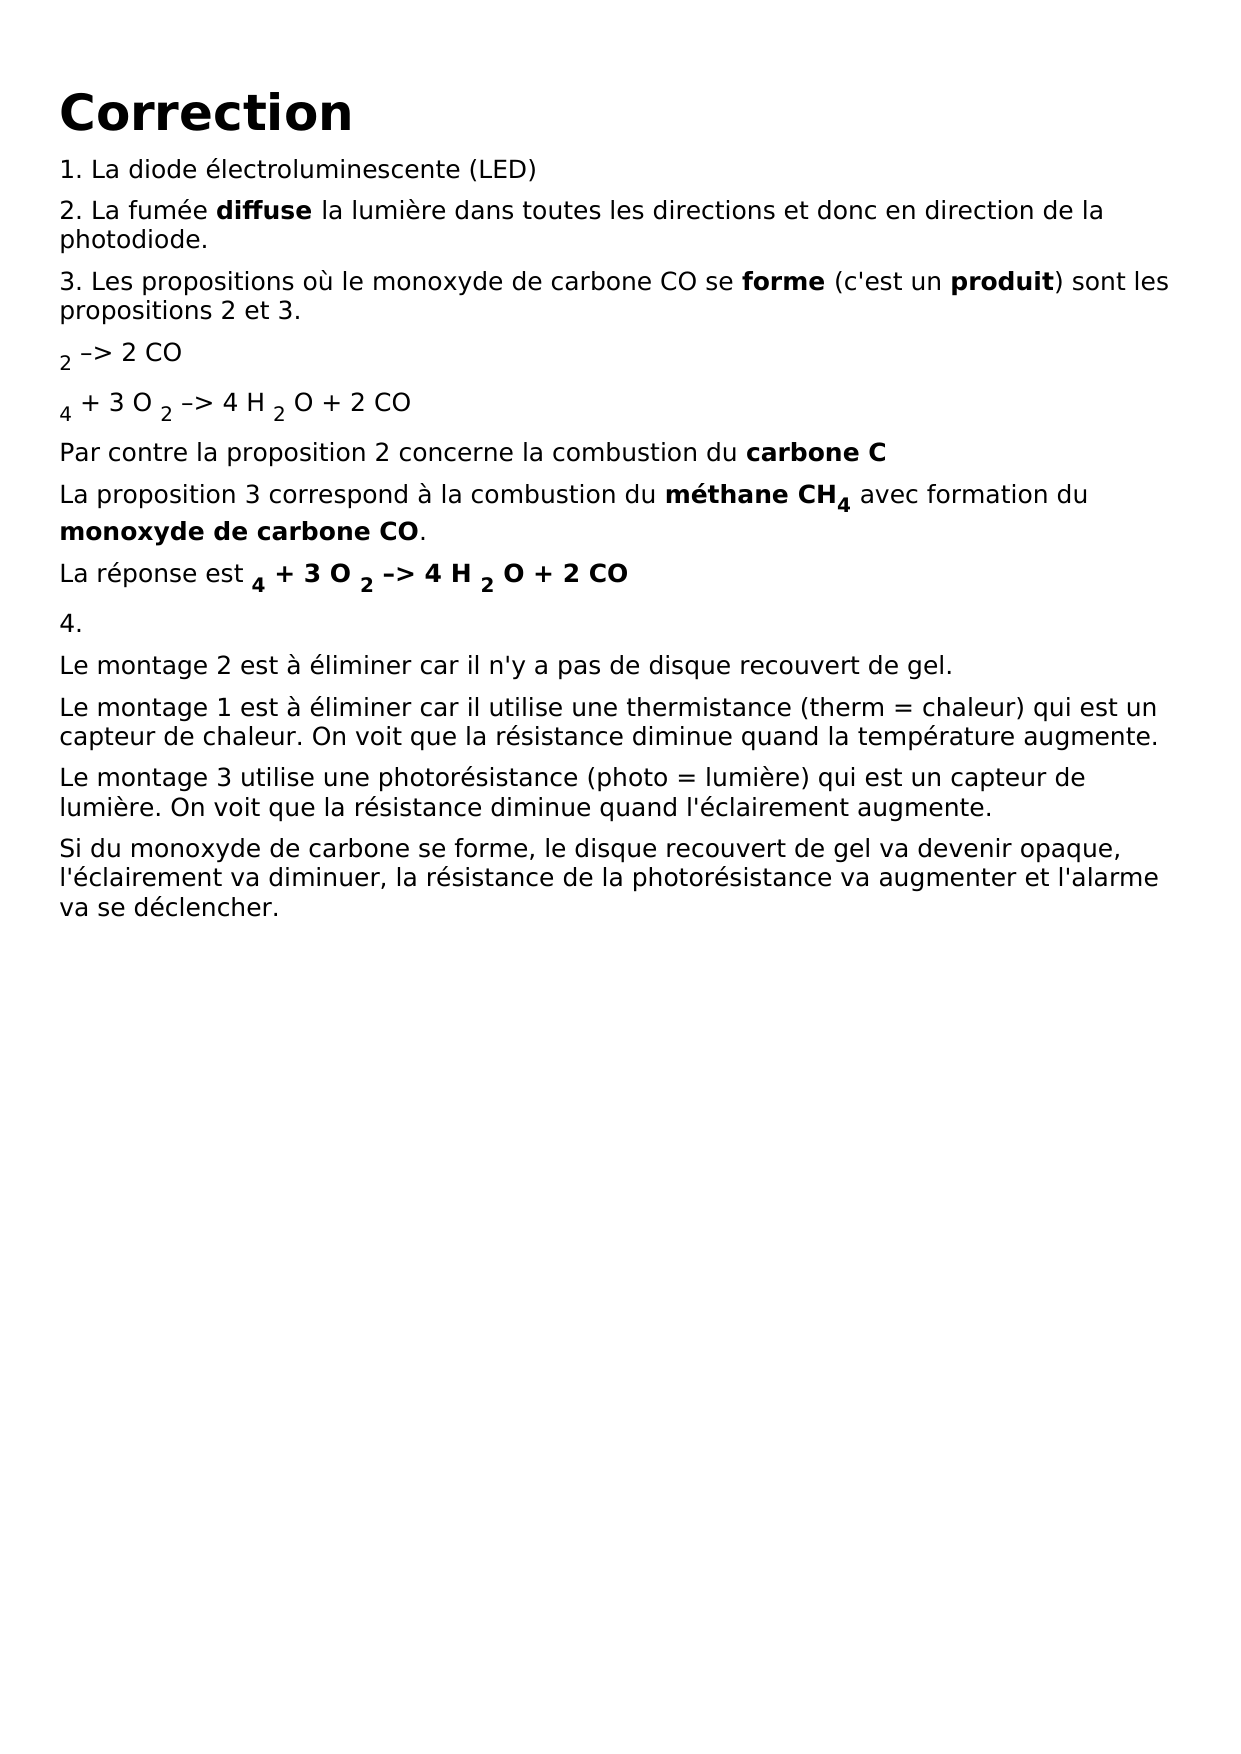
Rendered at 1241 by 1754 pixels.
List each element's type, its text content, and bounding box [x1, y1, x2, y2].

text La réponse est 4 + 3 O 2 –> 4 H 2 O + 2 CO [59, 559, 1181, 597]
text Le montage 2 est à éliminer car il n'y a pas de disque recouvert de gel. [59, 651, 1181, 680]
text Si du monoxyde de carbone se forme, le disque recouvert de gel va devenir opaque, l'éclairement va diminuer, la résistance de la photorésistance va augmenter et l'alarme va se déclencher. [59, 834, 1181, 922]
text 2 –> 2 CO [59, 338, 1181, 376]
text Le montage 1 est à éliminer car il utilise une thermistance (therm = chaleur) qui est un capteur de chaleur. On voit que la résistance diminue quand la température augmente. [59, 693, 1181, 751]
subtitle Correction [59, 84, 1181, 142]
text La proposition 3 correspond à la combustion du méthane CH4 avec formation du monoxyde de carbone CO. [59, 480, 1181, 547]
text 2. La fumée diffuse la lumière dans toutes les directions et donc en direction de la photodiode. [59, 196, 1181, 255]
text 4 + 3 O 2 –> 4 H 2 O + 2 CO [59, 388, 1181, 426]
text 4. [59, 609, 1181, 638]
text 1. La diode électroluminescente (LED) [59, 155, 1181, 184]
text Par contre la proposition 2 concerne la combustion du carbone C [59, 438, 1181, 467]
text 3. Les propositions où le monoxyde de carbone CO se forme (c'est un produit) sont les propositions 2 et 3. [59, 267, 1181, 326]
text Le montage 3 utilise une photorésistance (photo = lumière) qui est un capteur de lumière. On voit que la résistance diminue quand l'éclairement augmente. [59, 763, 1181, 822]
